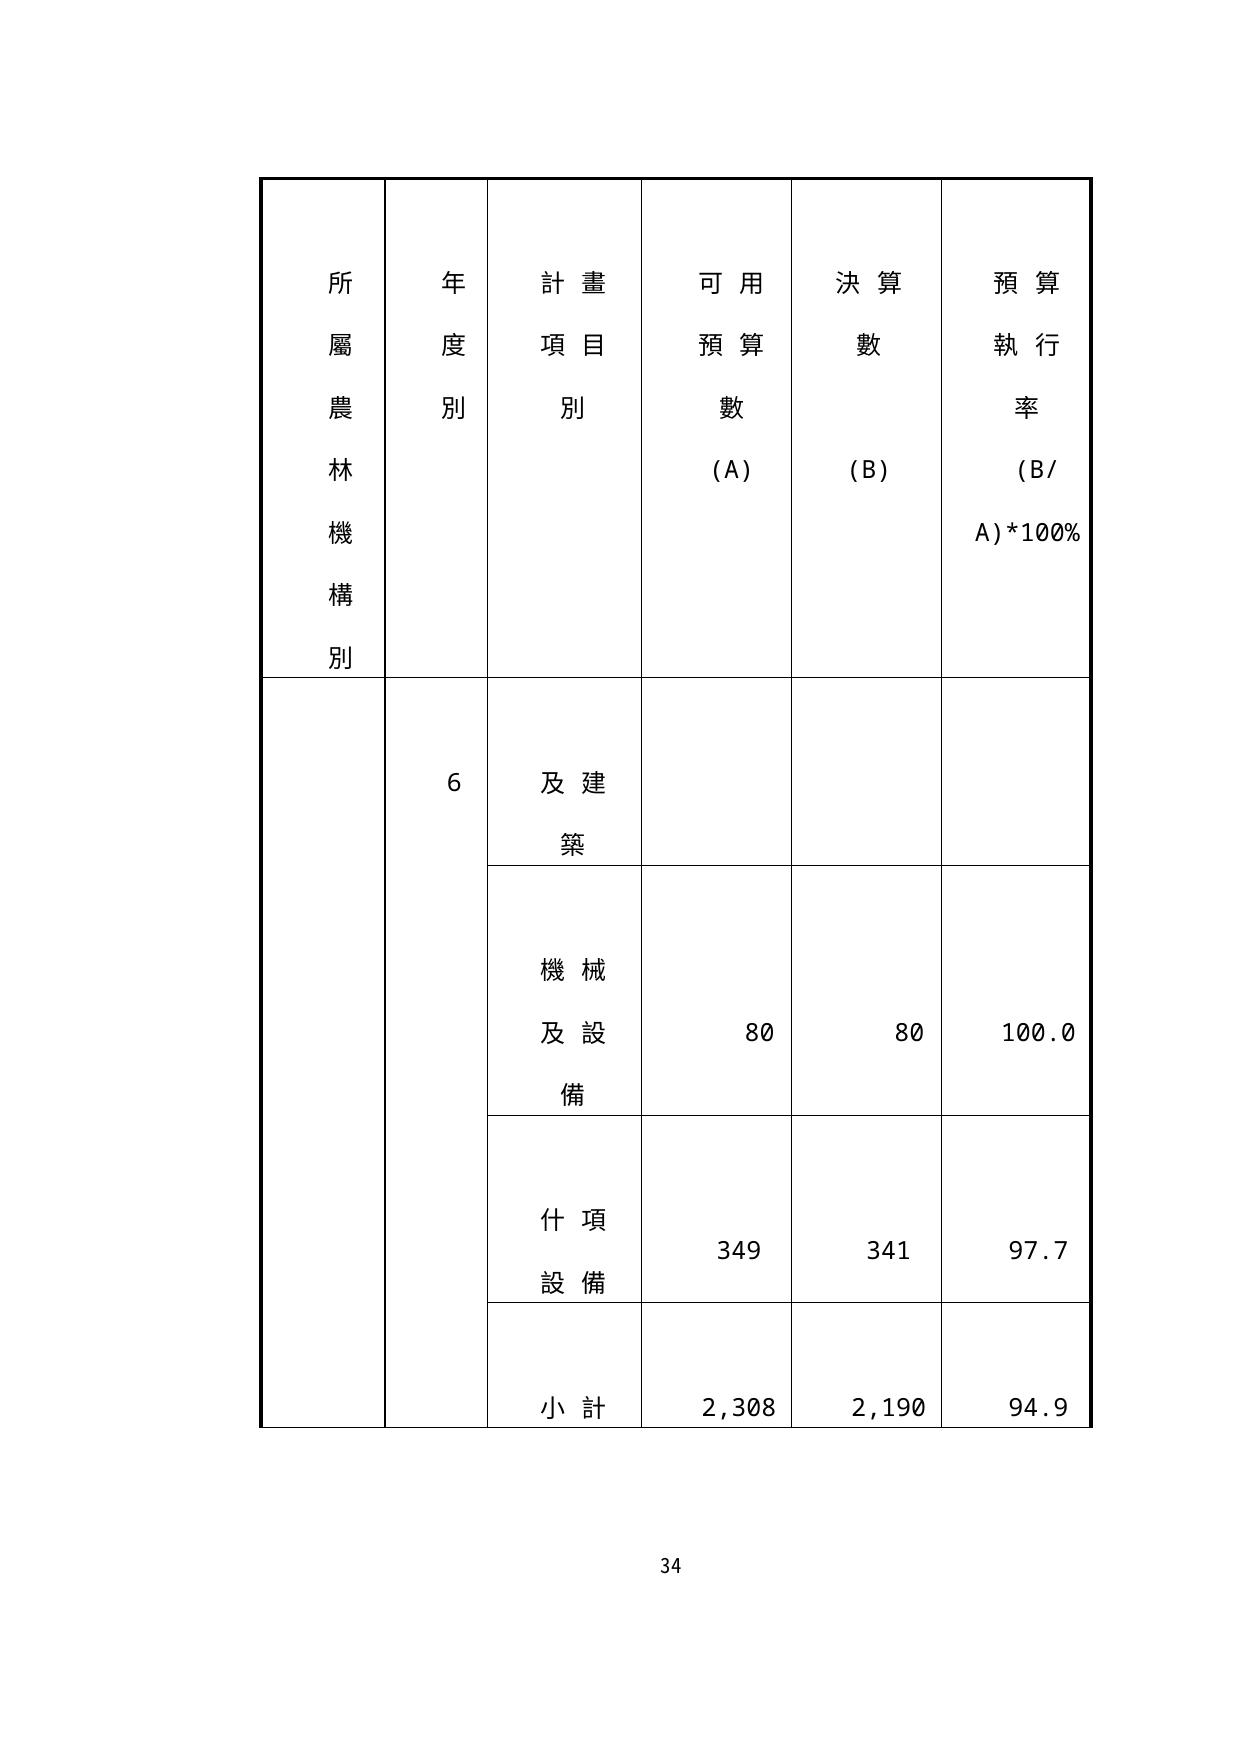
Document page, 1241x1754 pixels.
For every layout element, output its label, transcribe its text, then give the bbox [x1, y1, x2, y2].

table_cell 97.7 [942, 1116, 1089, 1302]
table_cell 80 [792, 866, 941, 1115]
table_cell 341 [792, 1116, 941, 1302]
table_cell 2,190 [792, 1303, 941, 1427]
table_cell 小計 [488, 1303, 641, 1427]
table_header 年度別 [386, 180, 487, 677]
table_cell [942, 678, 1089, 865]
table_header 所屬農林 機構別 [263, 180, 384, 677]
table_cell [792, 678, 941, 865]
table_header 可用 預算數 (A) [642, 180, 791, 677]
table_cell 100.0 [942, 866, 1089, 1115]
table_header 決算數 (B) [792, 180, 941, 677]
table_cell 6 [386, 678, 487, 1427]
table_cell 80 [642, 866, 791, 1115]
table_cell 機械及設備 [488, 866, 641, 1115]
table_cell [263, 678, 384, 1427]
table_header 計畫 項目別 [488, 180, 641, 677]
table_header 預算 執行率 (B/A)*100% [942, 180, 1089, 677]
table_cell 什項設備 [488, 1116, 641, 1302]
table_cell [642, 678, 791, 865]
table_cell 349 [642, 1116, 791, 1302]
table_cell 94.9 [942, 1303, 1089, 1427]
table_cell 及建築 [488, 678, 641, 865]
table_cell 2,308 [642, 1303, 791, 1427]
